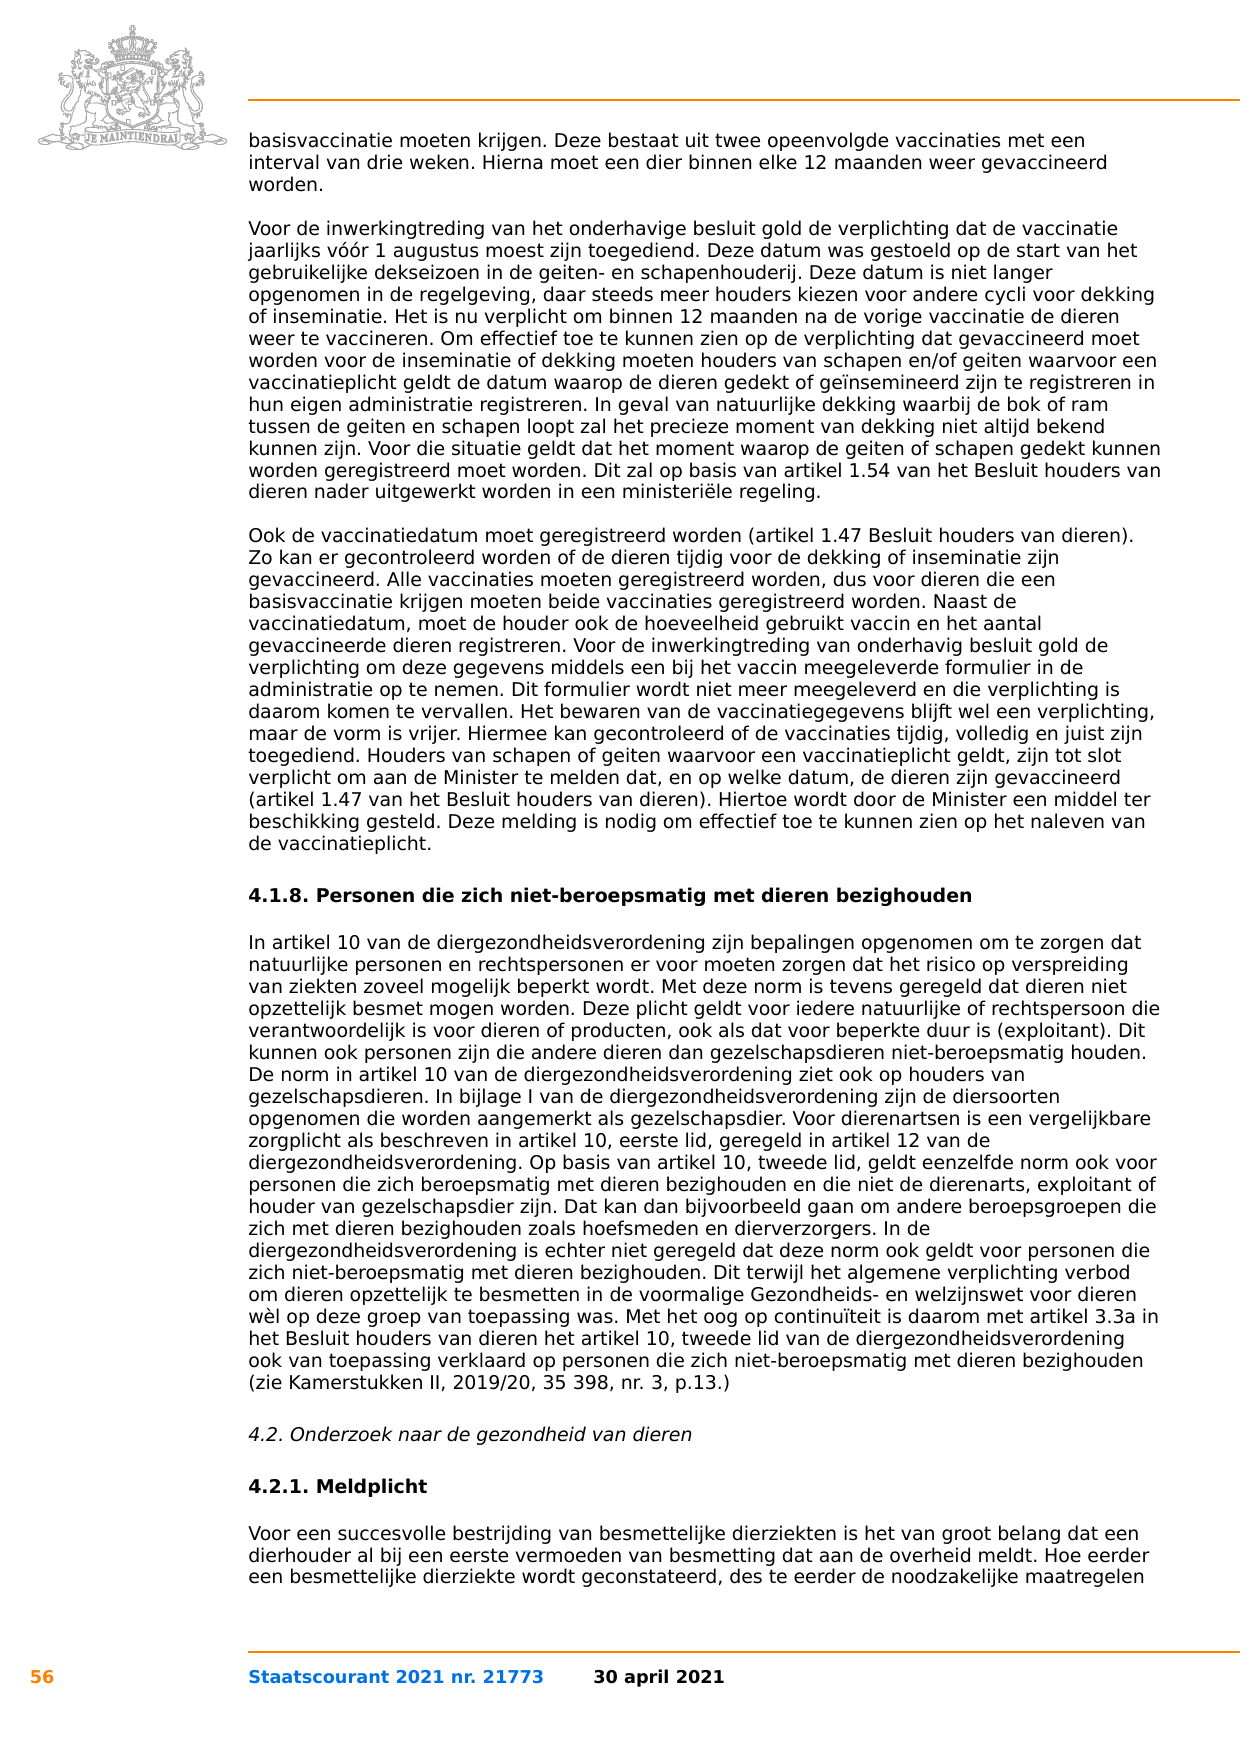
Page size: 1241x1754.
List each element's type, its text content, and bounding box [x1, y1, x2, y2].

subtitle 4.1.8. Personen die zich niet-beroepsmatig met dieren bezighouden [248, 885, 1163, 907]
text basisvaccinatie moeten krijgen. Deze bestaat uit twee opeenvolgde vaccinaties met een interval van drie weken. Hierna moet een dier binnen elke 12 maanden weer gevaccineerd worden. [248, 130, 1163, 196]
text Voor de inwerkingtreding van het onderhavige besluit gold de verplichting dat de vaccinatie jaarlijks vóór 1 augustus moest zijn toegediend. Deze datum was gestoeld op de start van het gebruikelijke dekseizoen in de geiten- en schapenhouderij. Deze datum is niet langer opgenomen in de regelgeving, daar steeds meer houders kiezen voor andere cycli voor dekking of inseminatie. Het is nu verplicht om binnen 12 maanden na de vorige vaccinatie de dieren weer te vaccineren. Om effectief toe te kunnen zien op de verplichting dat gevaccineerd moet worden voor de inseminatie of dekking moeten houders van schapen en/of geiten waarvoor een vaccinatieplicht geldt de datum waarop de dieren gedekt of geïnsemineerd zijn te registreren in hun eigen administratie registreren. In geval van natuurlijke dekking waarbij de bok of ram tussen de geiten en schapen loopt zal het precieze moment van dekking niet altijd bekend kunnen zijn. Voor die situatie geldt dat het moment waarop de geiten of schapen gedekt kunnen worden geregistreerd moet worden. Dit zal op basis van artikel 1.54 van het Besluit houders van dieren nader uitgewerkt worden in een ministeriële regeling. [248, 218, 1163, 503]
subtitle 4.2.1. Meldplicht [248, 1476, 1163, 1497]
text Ook de vaccinatiedatum moet geregistreerd worden (artikel 1.47 Besluit houders van dieren). Zo kan er gecontroleerd worden of de dieren tijdig voor de dekking of inseminatie zijn gevaccineerd. Alle vaccinaties moeten geregistreerd worden, dus voor dieren die een basisvaccinatie krijgen moeten beide vaccinaties geregistreerd worden. Naast de vaccinatiedatum, moet de houder ook de hoeveelheid gebruikt vaccin en het aantal gevaccineerde dieren registreren. Voor de inwerkingtreding van onderhavig besluit gold de verplichting om deze gegevens middels een bij het vaccin meegeleverde formulier in de administratie op te nemen. Dit formulier wordt niet meer meegeleverd en die verplichting is daarom komen te vervallen. Het bewaren van de vaccinatiegegevens blijft wel een verplichting, maar de vorm is vrijer. Hiermee kan gecontroleerd of de vaccinaties tijdig, volledig en juist zijn toegediend. Houders van schapen of geiten waarvoor een vaccinatieplicht geldt, zijn tot slot verplicht om aan de Minister te melden dat, en op welke datum, de dieren zijn gevaccineerd (artikel 1.47 van het Besluit houders van dieren). Hiertoe wordt door de Minister een middel ter beschikking gesteld. Deze melding is nodig om effectief toe te kunnen zien op het naleven van de vaccinatieplicht. [248, 525, 1163, 855]
subtitle 4.2. Onderzoek naar de gezondheid van dieren [248, 1423, 1163, 1446]
text In artikel 10 van de diergezondheidsverordening zijn bepalingen opgenomen om te zorgen dat natuurlijke personen en rechtspersonen er voor moeten zorgen dat het risico op verspreiding van ziekten zoveel mogelijk beperkt wordt. Met deze norm is tevens geregeld dat dieren niet opzettelijk besmet mogen worden. Deze plicht geldt voor iedere natuurlijke of rechtspersoon die verantwoordelijk is voor dieren of producten, ook als dat voor beperkte duur is (exploitant). Dit kunnen ook personen zijn die andere dieren dan gezelschapsdieren niet-beroepsmatig houden. De norm in artikel 10 van de diergezondheidsverordening ziet ook op houders van gezelschapsdieren. In bijlage I van de diergezondheidsverordening zijn de diersoorten opgenomen die worden aangemerkt als gezelschapsdier. Voor dierenartsen is een vergelijkbare zorgplicht als beschreven in artikel 10, eerste lid, geregeld in artikel 12 van de diergezondheidsverordening. Op basis van artikel 10, tweede lid, geldt eenzelfde norm ook voor personen die zich beroepsmatig met dieren bezighouden en die niet de dierenarts, exploitant of houder van gezelschapsdier zijn. Dat kan dan bijvoorbeeld gaan om andere beroepsgroepen die zich met dieren bezighouden zoals hoefsmeden en dierverzorgers. In de diergezondheidsverordening is echter niet geregeld dat deze norm ook geldt voor personen die zich niet-beroepsmatig met dieren bezighouden. Dit terwijl het algemene verplichting verbod om dieren opzettelijk te besmetten in de voormalige Gezondheids- en welzijnswet voor dieren wèl op deze groep van toepassing was. Met het oog op continuïteit is daarom met artikel 3.3a in het Besluit houders van dieren het artikel 10, tweede lid van de diergezondheidsverordening ook van toepassing verklaard op personen die zich niet-beroepsmatig met dieren bezighouden (zie Kamerstukken II, 2019/20, 35 398, nr. 3, p.13.) [248, 932, 1163, 1393]
picture [38, 25, 227, 150]
text Voor een succesvolle bestrijding van besmettelijke dierziekten is het van groot belang dat een dierhouder al bij een eerste vermoeden van besmetting dat aan de overheid meldt. Hoe eerder een besmettelijke dierziekte wordt geconstateerd, des te eerder de noodzakelijke maatregelen [248, 1522, 1163, 1588]
